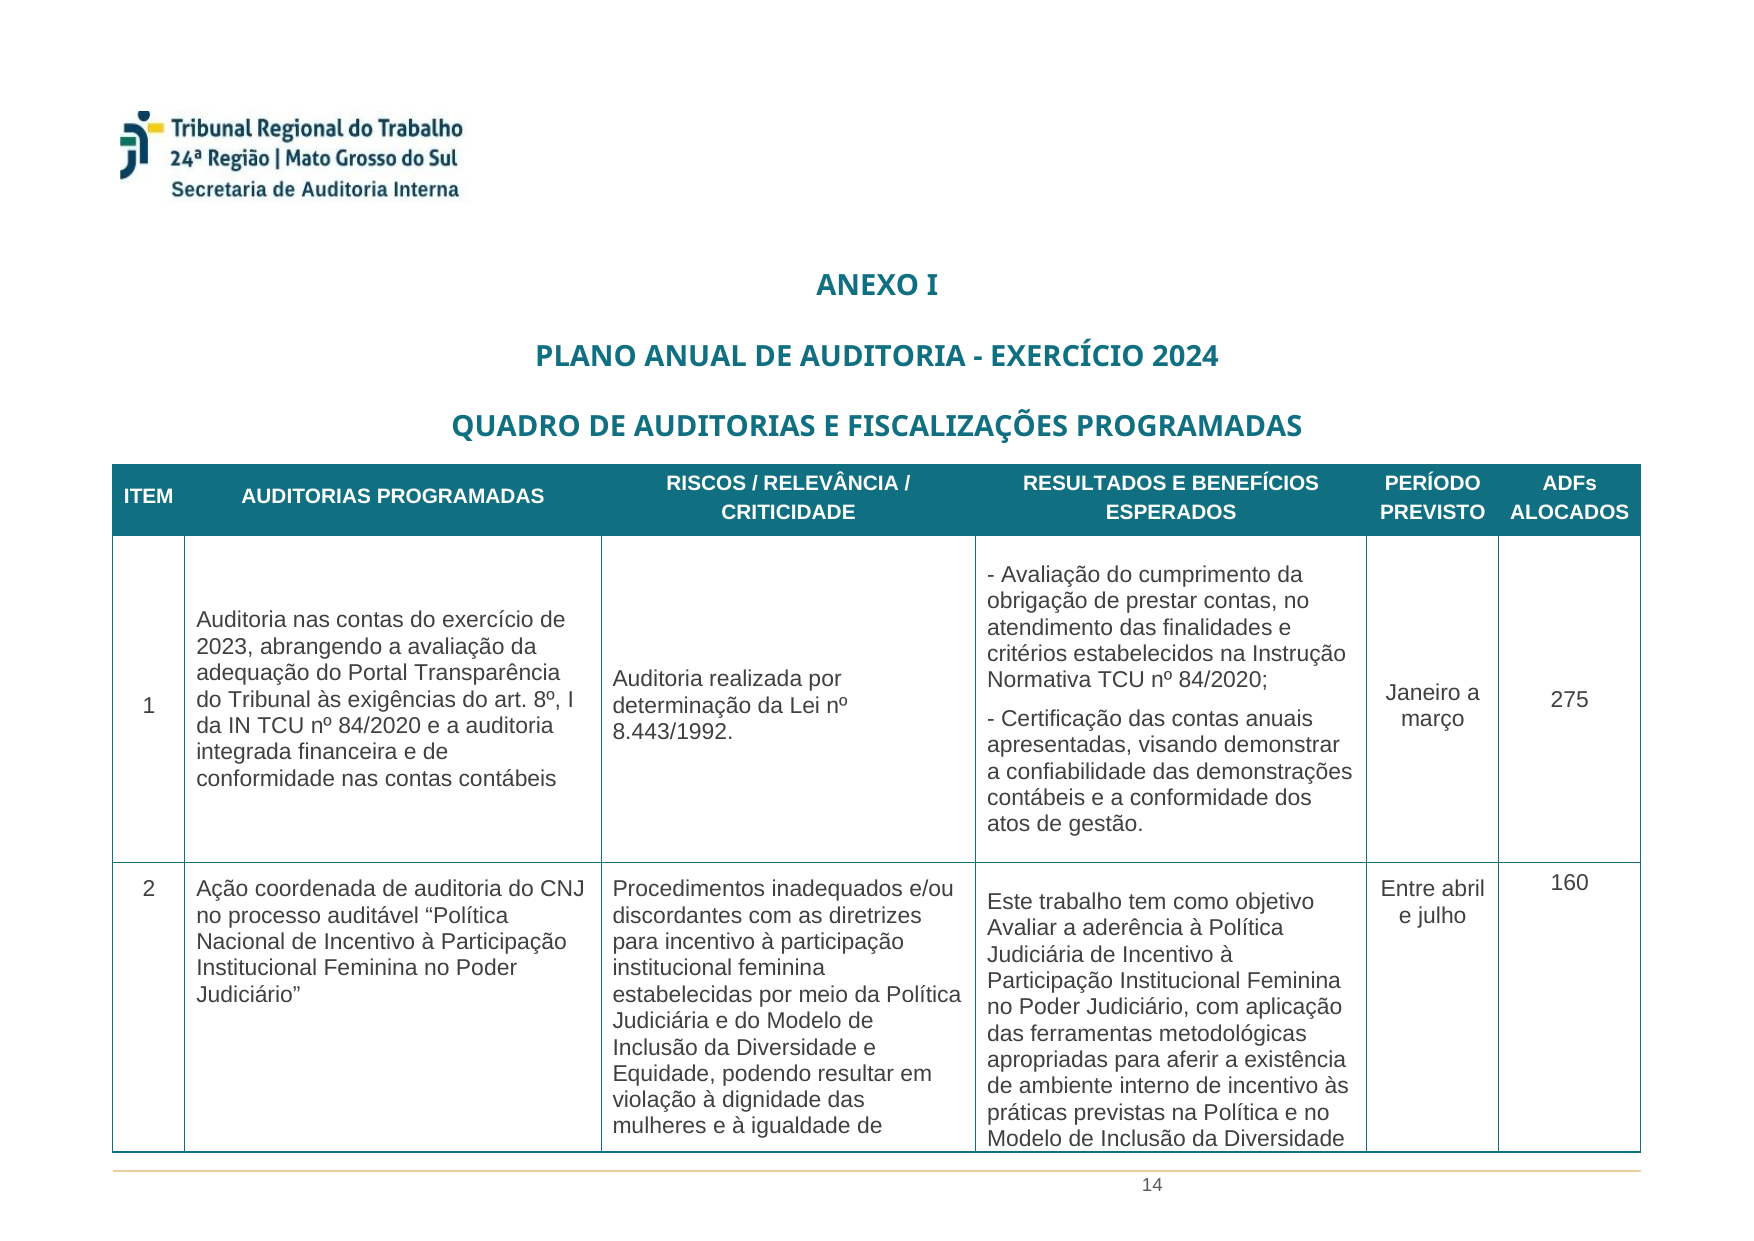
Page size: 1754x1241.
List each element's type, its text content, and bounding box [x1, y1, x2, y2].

table_header ADFs ALOCADOS [1499, 465, 1640, 535]
text ANEXO I [112, 264, 1641, 304]
table_cell Ação coordenada de auditoria do CNJ no processo auditável “Política Nacional de Incentivo à Participação Institucional Feminina no Poder Judiciário” [185, 863, 601, 1151]
table_cell Auditoria realizada por determinação da Lei nº 8.443/1992. [602, 536, 975, 862]
table_cell Auditoria nas contas do exercício de 2023, abrangendo a avaliação da adequação do Portal Transparência do Tribunal às exigências do art. 8º, I da IN TCU nº 84/2020 e a auditoria integrada financeira e de conformidade nas contas contábeis [185, 536, 601, 862]
table_cell 160 [1499, 863, 1640, 1151]
table_header PERÍODO PREVISTO [1367, 465, 1498, 535]
table_cell 275 [1499, 536, 1640, 862]
table_header RISCOS / RELEVÂNCIA / CRITICIDADE [602, 465, 975, 535]
table_cell 2 [113, 863, 184, 1151]
table_header AUDITORIAS PROGRAMADAS [185, 465, 601, 535]
table_header RESULTADOS E BENEFÍCIOS ESPERADOS [976, 465, 1366, 535]
table_cell Este trabalho tem como objetivo Avaliar a aderência à Política Judiciária de Incentivo à Participação Institucional Feminina no Poder Judiciário, com aplicação das ferramentas metodológicas apropriadas para aferir a existência de ambiente interno de incentivo às práticas previstas na Política e no Modelo de Inclusão da Diversidade [976, 863, 1366, 1151]
subtitle QUADRO DE AUDITORIAS E FISCALIZAÇÕES PROGRAMADAS [112, 406, 1641, 445]
text PLANO ANUAL DE AUDITORIA - EXERCÍCIO 2024 [112, 335, 1641, 374]
table_cell 1 [113, 536, 184, 862]
table_cell Entre abril e julho [1367, 863, 1498, 1151]
table_cell - Avaliação do cumprimento da obrigação de prestar contas, no atendimento das finalidades e critérios estabelecidos na Instrução Normativa TCU nº 84/2020; - Certificação das contas anuais apresentadas, visando demonstrar a confiabilidade das demonstrações contábeis e a conformidade dos atos de gestão. [976, 536, 1366, 862]
table_cell Janeiro a março [1367, 536, 1498, 862]
table_cell Procedimentos inadequados e/ou discordantes com as diretrizes para incentivo à participação institucional feminina estabelecidas por meio da Política Judiciária e do Modelo de Inclusão da Diversidade e Equidade, podendo resultar em violação à dignidade das mulheres e à igualdade de [602, 863, 975, 1151]
table_header ITEM [113, 465, 184, 535]
